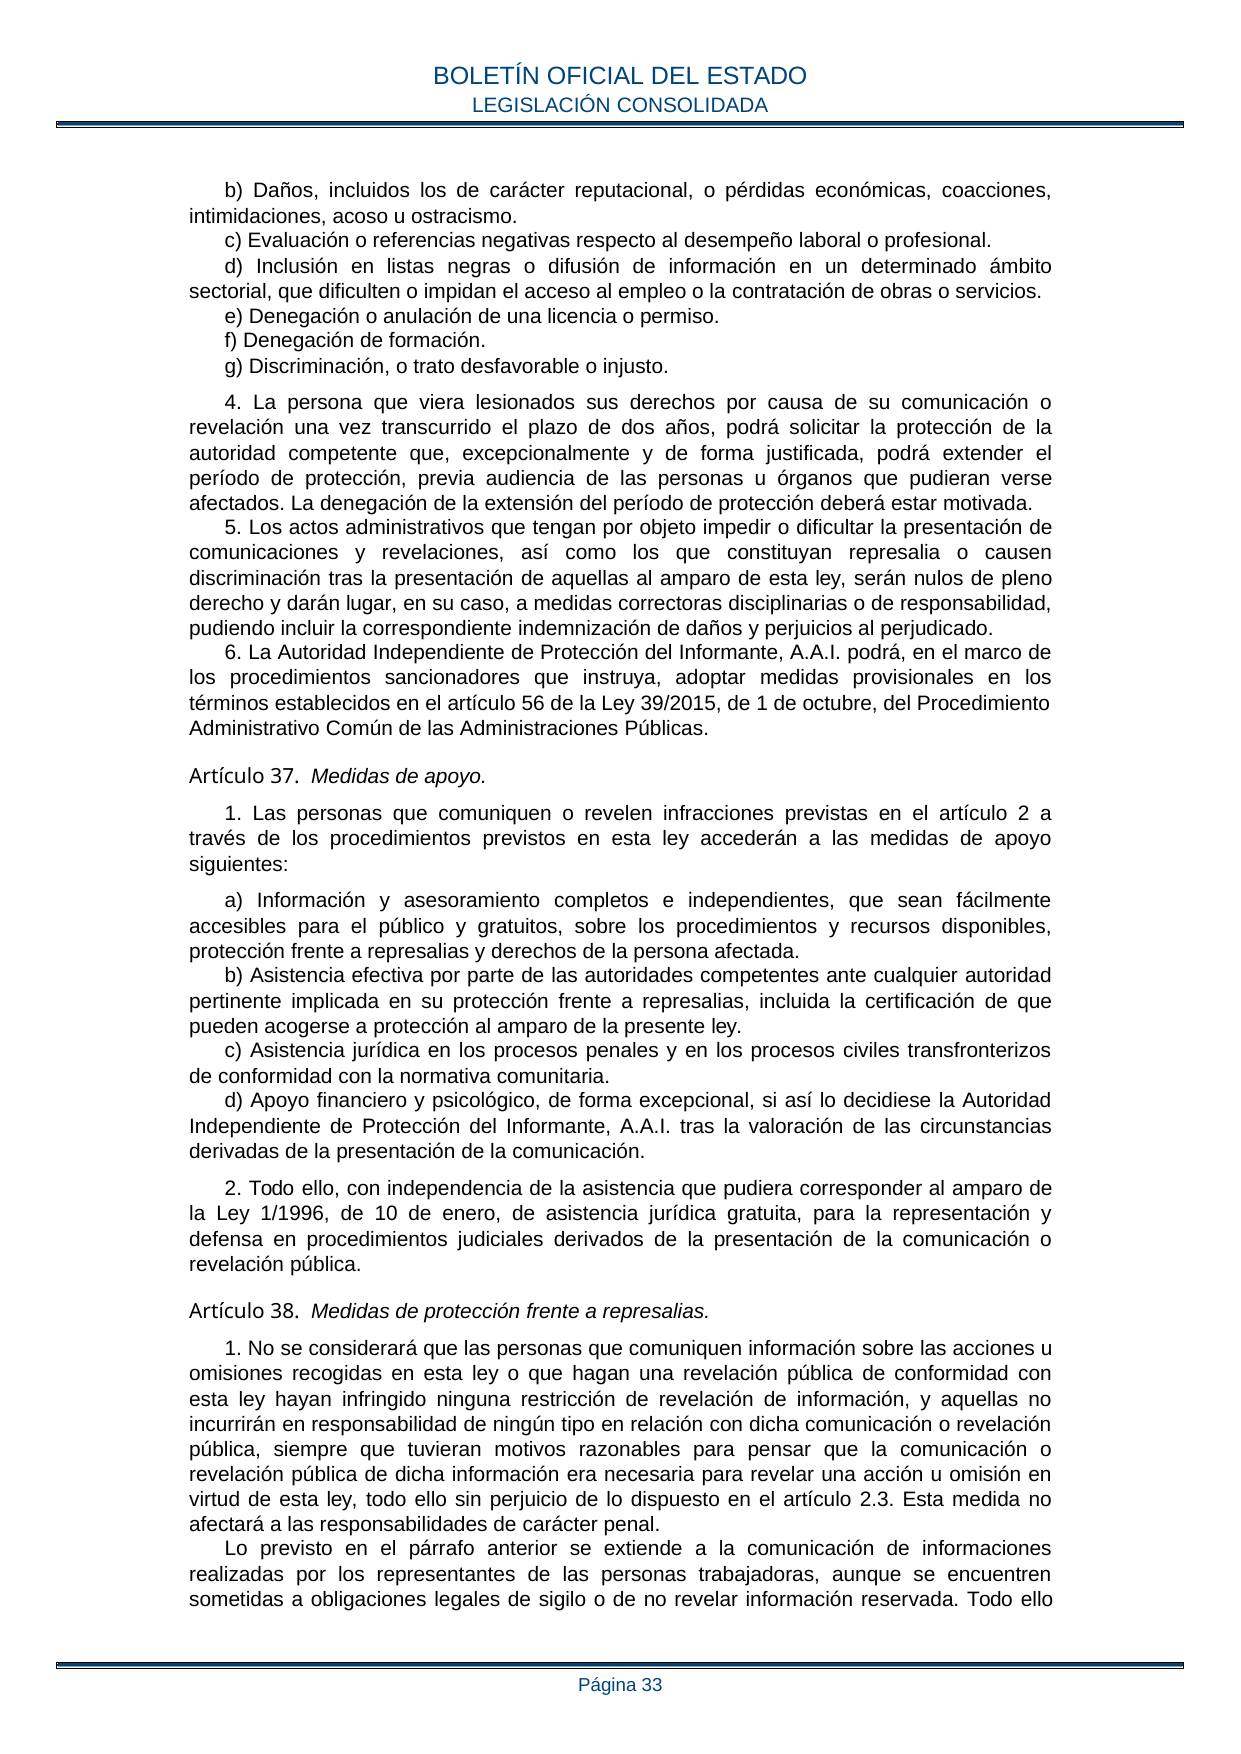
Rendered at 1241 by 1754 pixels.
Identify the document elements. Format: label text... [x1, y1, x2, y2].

text . La Autoridad Independiente de Protección del Informante, A.A.I. podrá, en el marco de [236, 636, 1076, 661]
text d) Inclusión en listas negras o difusión de información en un determinado ámbito [224, 253, 1076, 278]
text sometidas a obligaciones legales de sigilo o de no revelar información reservada. Todo ello [189, 1586, 1076, 1611]
text revelación pública. [189, 1251, 1076, 1276]
text intimidaciones, acoso u ostracismo. [189, 203, 1076, 228]
text siguientes: [189, 851, 1076, 876]
text términos establecidos en el artículo 56 de la Ley 39/2015, de 1 de octubre, del Procedimiento [189, 691, 1076, 716]
text b) Daños, incluidos los de carácter reputacional, o pérdidas económicas, coacciones, [224, 173, 1076, 203]
text derivadas de la presentación de la comunicación. [189, 1138, 1076, 1163]
text afectará a las responsabilidades de carácter penal. [189, 1511, 1076, 1536]
text c) Evaluación o referencias negativas respecto al desempeño laboral o profesional. [224, 223, 1076, 253]
text 4. La persona que viera lesionados sus derechos por causa de su comunicación o [224, 386, 1076, 411]
text esta ley hayan infringido ninguna restricción de revelación de información, y aquellas no [189, 1386, 1076, 1411]
text discriminación tras la presentación de aquellas al amparo de esta ley, serán nulos de pleno [189, 566, 1076, 591]
text defensa en procedimientos judiciales derivados de la presentación de la comunicación o [189, 1226, 1076, 1251]
text BOLETÍN OFICIAL DEL ESTADO [433, 56, 832, 92]
text pública, siempre que tuvieran motivos razonables para pensar que la comunicación o [189, 1436, 1076, 1461]
text accesibles para el público y gratuitos, sobre los procedimientos y recursos disponibles, [189, 913, 1076, 938]
text la Ley 1/1996, de 10 de enero, de asistencia jurídica gratuita, para la representación y [189, 1196, 1076, 1226]
text . Las personas que comuniquen o revelen infracciones previstas en el artículo 2 a [236, 796, 1076, 821]
text 2 [224, 1171, 236, 1196]
text virtud de esta ley, todo ello sin perjuicio de lo dispuesto en el artículo 2.3. Esta medida no [189, 1486, 1076, 1511]
text Artículo 38. Medidas de protección frente a represalias. [189, 1295, 738, 1325]
text pertinente implicada en su protección frente a represalias, incluida la certificación de que [189, 988, 1076, 1013]
text c) Asistencia jurídica en los procesos penales y en los procesos civiles transfronterizos [224, 1034, 1076, 1063]
text realizadas por los representantes de las personas trabajadoras, aunque se encuentren [189, 1561, 1076, 1586]
text sectorial, que dificulten o impidan el acceso al empleo o la contratación de obras o servicios. [189, 278, 1076, 303]
text Página 33 [578, 1670, 687, 1697]
text e) Denegación o anulación de una licencia o permiso. [224, 303, 1076, 328]
text derecho y darán lugar, en su caso, a medidas correctoras disciplinarias o de responsabilidad, [189, 591, 1076, 616]
text período de protección, previa audiencia de las personas u órganos que pudieran verse [189, 466, 1076, 491]
text omisiones recogidas en esta ley o que hagan una revelación pública de conformidad con [189, 1357, 1076, 1386]
picture [57, 1663, 1183, 1668]
text g) Discriminación, o trato desfavorable o injusto. [224, 353, 694, 378]
text 5. Los actos administrativos que tengan por objeto impedir o dificultar la presentación de [224, 511, 1076, 536]
text 1. No se considerará que las personas que comuniquen información sobre las acciones u [224, 1332, 1076, 1357]
text f) Denegación de formación. [224, 323, 694, 353]
text 1 [224, 796, 236, 821]
text revelación una vez transcurrido el plazo de dos años, podrá solicitar la protección de la [189, 411, 1076, 441]
text a) Información y asesoramiento completos e independientes, que sean fácilmente [224, 884, 1076, 913]
text Independiente de Protección del Informante, A.A.I. tras la valoración de las circunstancias [189, 1113, 1076, 1138]
text protección frente a represalias y derechos de la persona afectada. [189, 938, 1076, 963]
text Administrativo Común de las Administraciones Públicas. [189, 716, 1076, 741]
text d) Apoyo financiero y psicológico, de forma excepcional, si así lo decidiese la Autoridad [224, 1084, 1076, 1113]
picture [57, 122, 1183, 127]
text . Todo ello, con independencia de la asistencia que pudiera corresponder al amparo de [236, 1171, 1076, 1196]
text incurrirán en responsabilidad de ningún tipo en relación con dicha comunicación o revelación [189, 1411, 1076, 1436]
text afectados. La denegación de la extensión del período de protección deberá estar motivada. [189, 491, 1076, 516]
text los procedimientos sancionadores que instruya, adoptar medidas provisionales en los [189, 661, 1076, 691]
text pudiendo incluir la correspondiente indemnización de daños y perjuicios al perjudicado. [189, 616, 1076, 641]
text revelación pública de dicha información era necesaria para revelar una acción u omisión en [189, 1461, 1076, 1486]
text de conformidad con la normativa comunitaria. [189, 1063, 1076, 1088]
text Lo previsto en el párrafo anterior se extiende a la comunicación de informaciones [224, 1532, 1076, 1561]
text autoridad competente que, excepcionalmente y de forma justificada, podrá extender el [189, 441, 1076, 466]
text b) Asistencia efectiva por parte de las autoridades competentes ante cualquier autoridad [224, 959, 1076, 988]
text través de los procedimientos previstos en esta ley accederán a las medidas de apoyo [189, 821, 1076, 851]
text comunicaciones y revelaciones, así como los que constituyan represalia o causen [189, 536, 1076, 566]
text Artículo 37. Medidas de apoyo. [189, 759, 515, 789]
text LEGISLACIÓN CONSOLIDADA [472, 89, 793, 118]
text pueden acogerse a protección al amparo de la presente ley. [189, 1013, 1076, 1038]
text 6 [224, 636, 236, 661]
